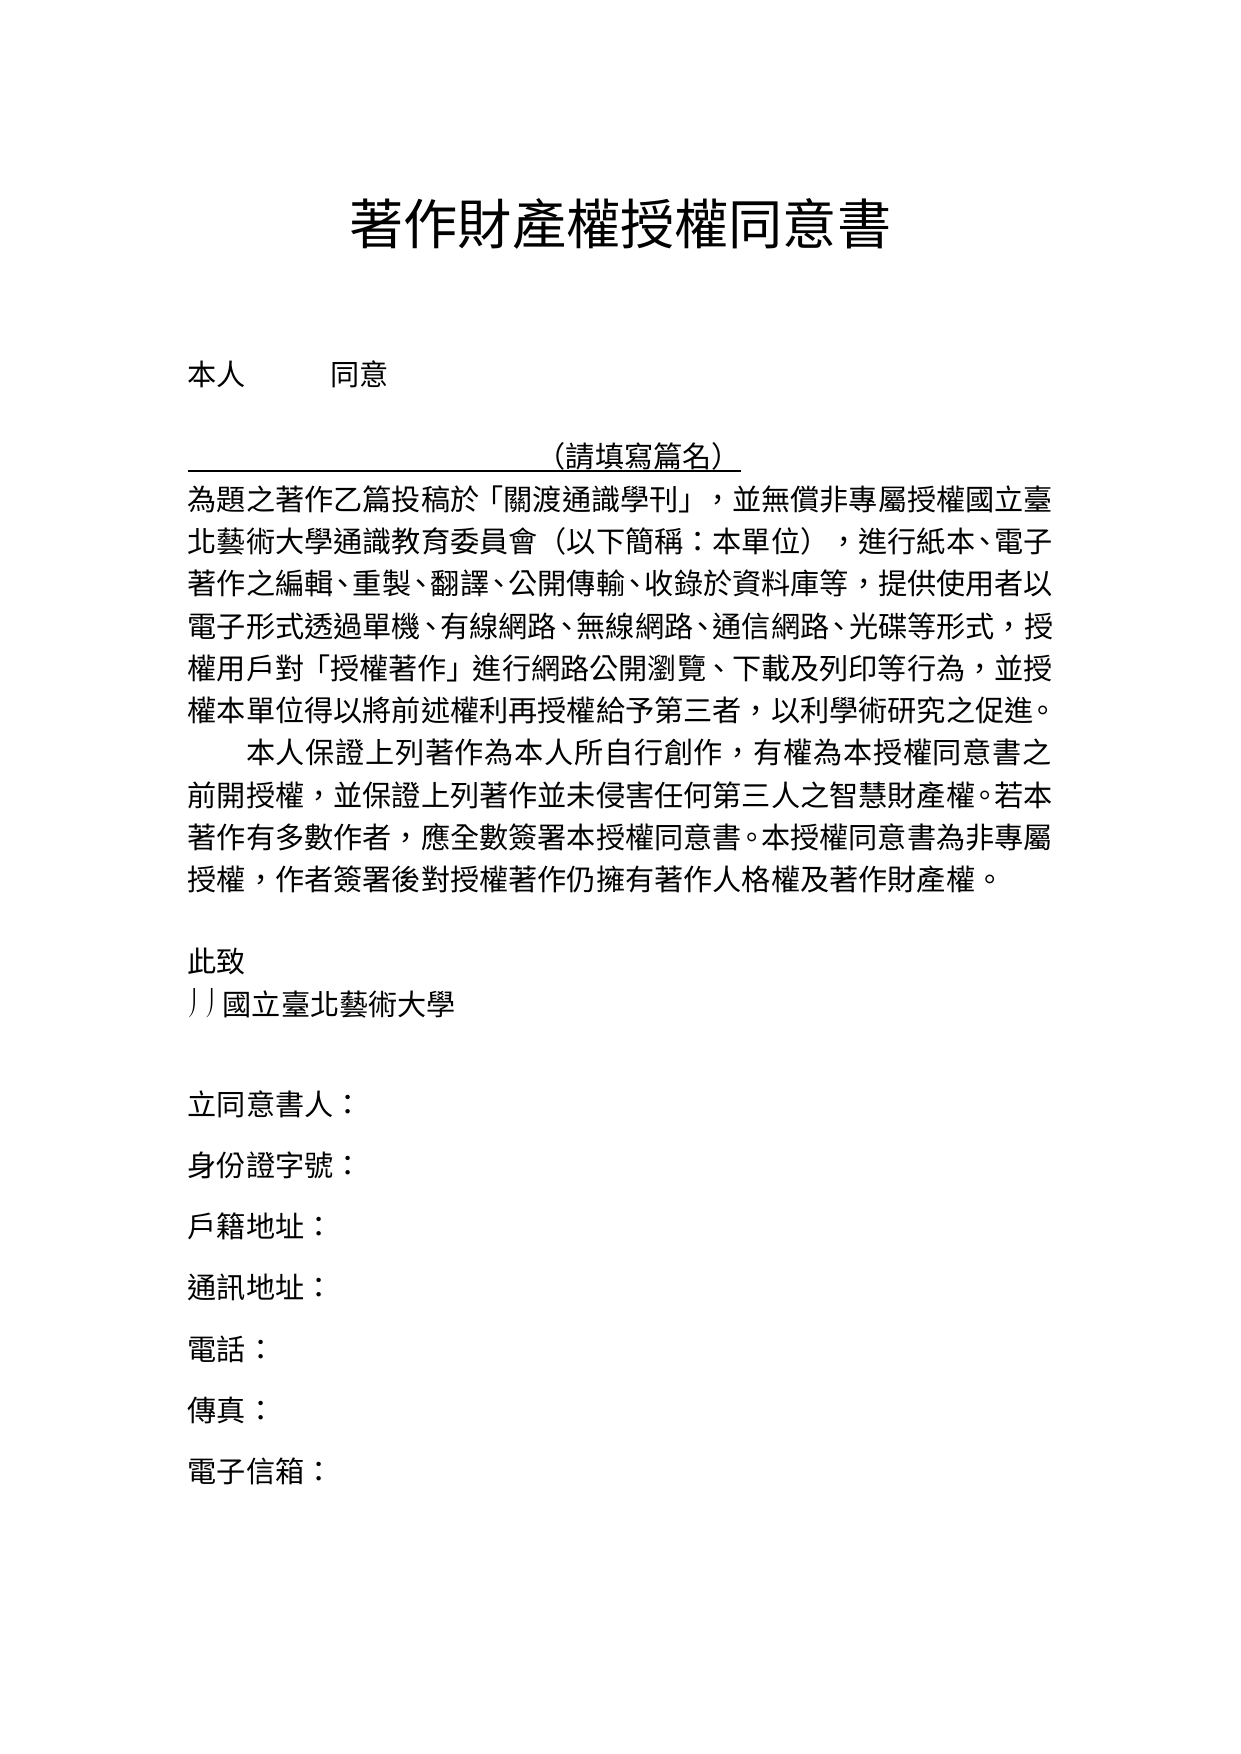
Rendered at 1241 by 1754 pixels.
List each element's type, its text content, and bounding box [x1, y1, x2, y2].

text 為題之著作乙篇投稿於「關渡通識學刊」，並無償非專屬授權國立臺北藝術大學通識教育委員會（以下簡稱：本單位），進行紙本、電子著作之編輯、重製、翻譯、公開傳輸、收錄於資料庫等，提供使用者以電子形式透過單機、有線網路、無線網路、通信網路、光碟等形式，授權用戶對「授權著作」進行網路公開瀏覽、下載及列印等行為，並授權本單位得以將前述權利再授權給予第三者，以利學術研究之促進。 [187, 476, 1053, 730]
text 電子信箱： [187, 1448, 1053, 1491]
text 電話： [187, 1326, 1053, 1368]
text 本人 同意 [187, 352, 1053, 394]
text 戶籍地址： [187, 1204, 1053, 1246]
text 通訊地址： [187, 1265, 1053, 1307]
text 身份證字號： [187, 1143, 1053, 1185]
text   國立臺北藝術大學 [187, 981, 1053, 1023]
text 著作財產權授權同意書 [187, 164, 1053, 277]
text 本人保證上列著作為本人所自行創作，有權為本授權同意書之前開授權，並保證上列著作並未侵害任何第三人之智慧財產權。若本著作有多數作者，應全數簽署本授權同意書。本授權同意書為非專屬授權，作者簽署後對授權著作仍擁有著作人格權及著作財產權。 [187, 730, 1053, 899]
text 傳真： [187, 1387, 1053, 1429]
text 此致 [187, 939, 1053, 981]
text （請填寫篇名） [187, 434, 1053, 476]
text 立同意書人： [187, 1082, 1053, 1124]
